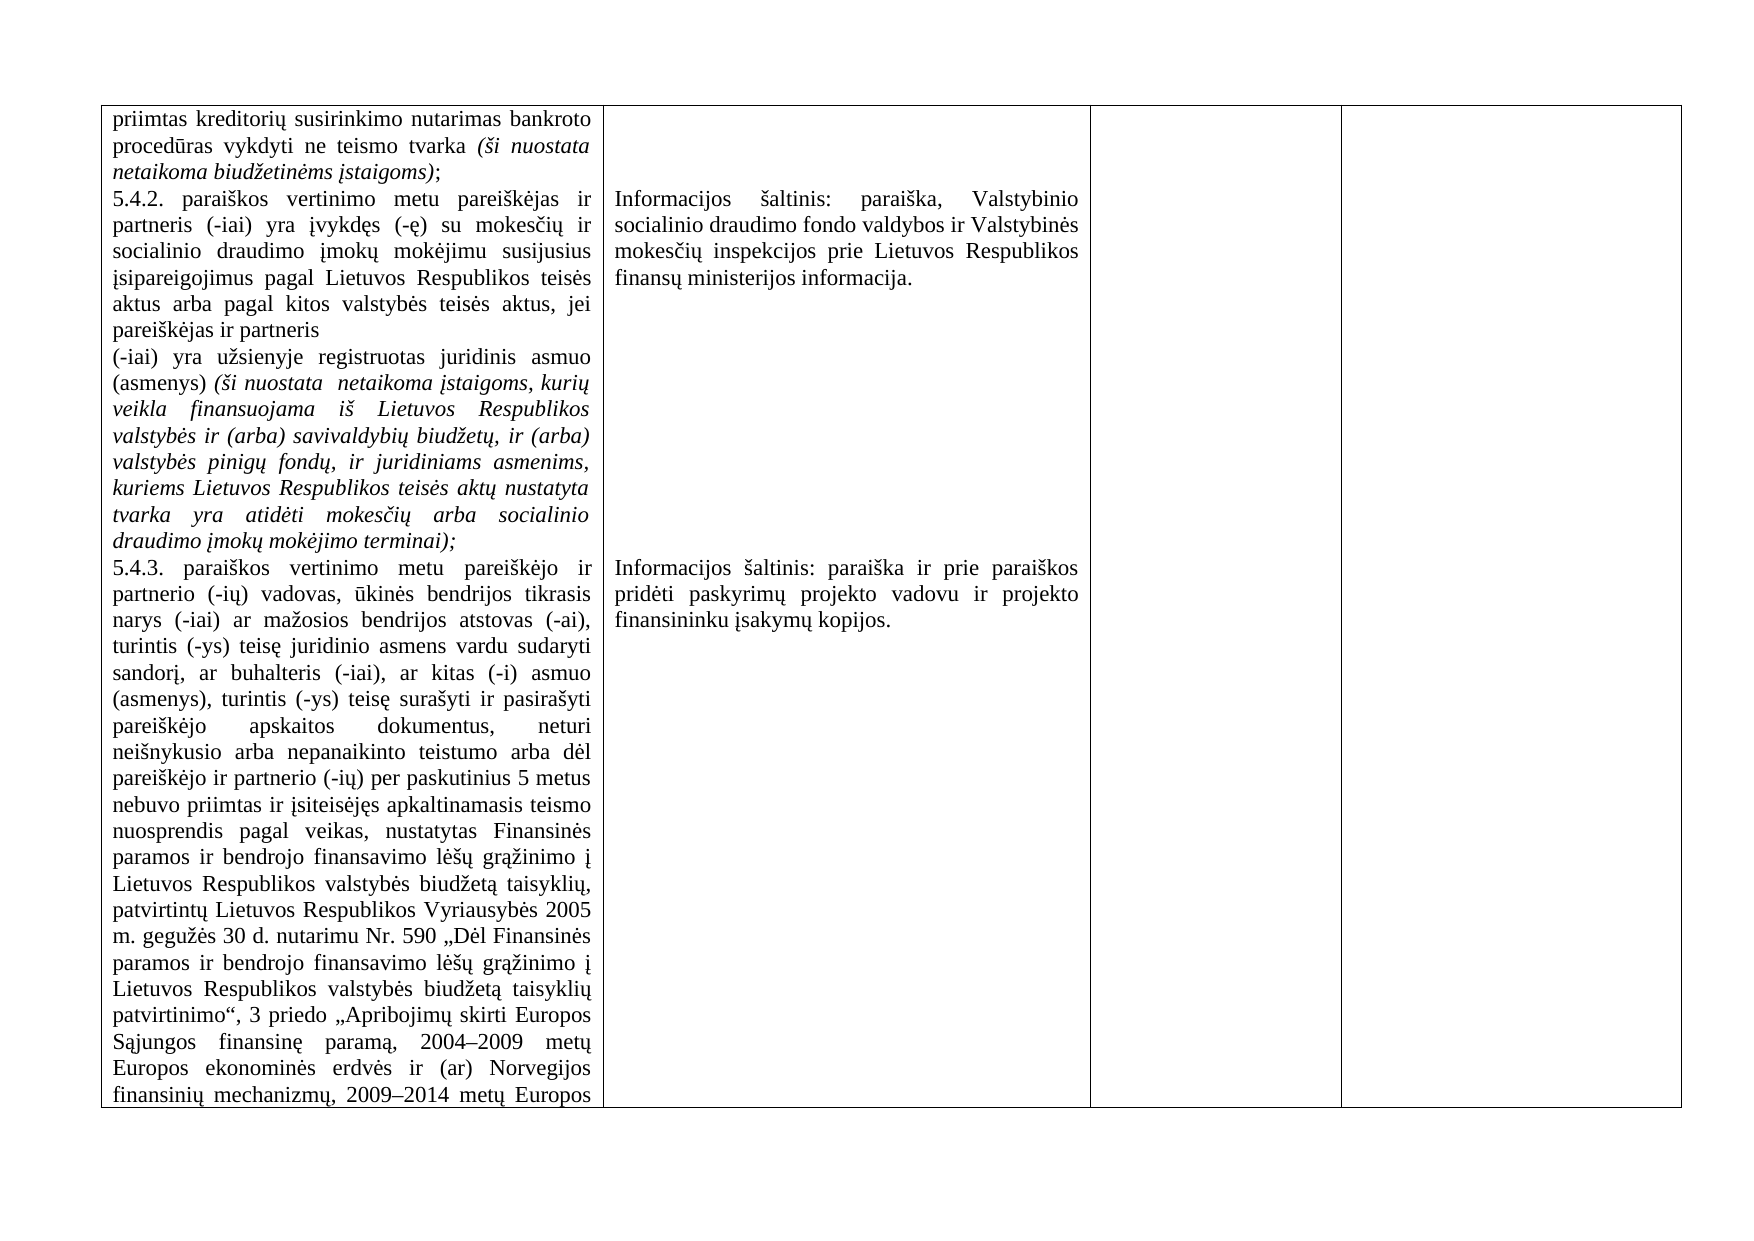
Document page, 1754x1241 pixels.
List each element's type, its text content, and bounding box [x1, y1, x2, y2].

table_cell [1091, 106, 1341, 1107]
table_cell priimtas kreditorių susirinkimo nutarimas bankroto procedūras vykdyti ne teismo tvarka (ši nuostata netaikoma biudžetinėms įstaigoms); 5.4.2. paraiškos vertinimo metu pareiškėjas ir partneris (-iai) yra įvykdęs (-ę) su mokesčių ir socialinio draudimo įmokų mokėjimu susijusius įsipareigojimus pagal Lietuvos Respublikos teisės aktus arba pagal kitos valstybės teisės aktus, jei pareiškėjas ir partneris (-iai) yra užsienyje registruotas juridinis asmuo (asmenys) (ši nuostata netaikoma įstaigoms, kurių veikla finansuojama iš Lietuvos Respublikos valstybės ir (arba) savivaldybių biudžetų, ir (arba) valstybės pinigų fondų, ir juridiniams asmenims, kuriems Lietuvos Respublikos teisės aktų nustatyta tvarka yra atidėti mokesčių arba socialinio draudimo įmokų mokėjimo terminai); 5.4.3. paraiškos vertinimo metu pareiškėjo ir partnerio (-ių) vadovas, ūkinės bendrijos tikrasis narys (-iai) ar mažosios bendrijos atstovas (-ai), turintis (-ys) teisę juridinio asmens vardu sudaryti sandorį, ar buhalteris (-iai), ar kitas (-i) asmuo (asmenys), turintis (-ys) teisę surašyti ir pasirašyti pareiškėjo apskaitos dokumentus, neturi neišnykusio arba nepanaikinto teistumo arba dėl pareiškėjo ir partnerio (-ių) per paskutinius 5 metus nebuvo priimtas ir įsiteisėjęs apkaltinamasis teismo nuosprendis pagal veikas, nustatytas Finansinės paramos ir bendrojo finansavimo lėšų grąžinimo į Lietuvos Respublikos valstybės biudžetą taisyklių, patvirtintų Lietuvos Respublikos Vyriausybės 2005 m. gegužės 30 d. nutarimu Nr. 590 „Dėl Finansinės paramos ir bendrojo finansavimo lėšų grąžinimo į Lietuvos Respublikos valstybės biudžetą taisyklių patvirtinimo“, 3 priedo „Apribojimų skirti Europos Sąjungos finansinę paramą, 2004–2009 metų Europos ekonominės erdvės ir (ar) Norvegijos finansinių mechanizmų, 2009–2014 metų Europos [102, 106, 603, 1107]
table_cell [1342, 106, 1681, 1107]
table_cell Informacijos šaltinis: paraiška, Valstybinio socialinio draudimo fondo valdybos ir Valstybinės mokesčių inspekcijos prie Lietuvos Respublikos finansų ministerijos informacija. Informacijos šaltinis: paraiška ir prie paraiškos pridėti paskyrimų projekto vadovu ir projekto finansininku įsakymų kopijos. [604, 106, 1090, 1107]
